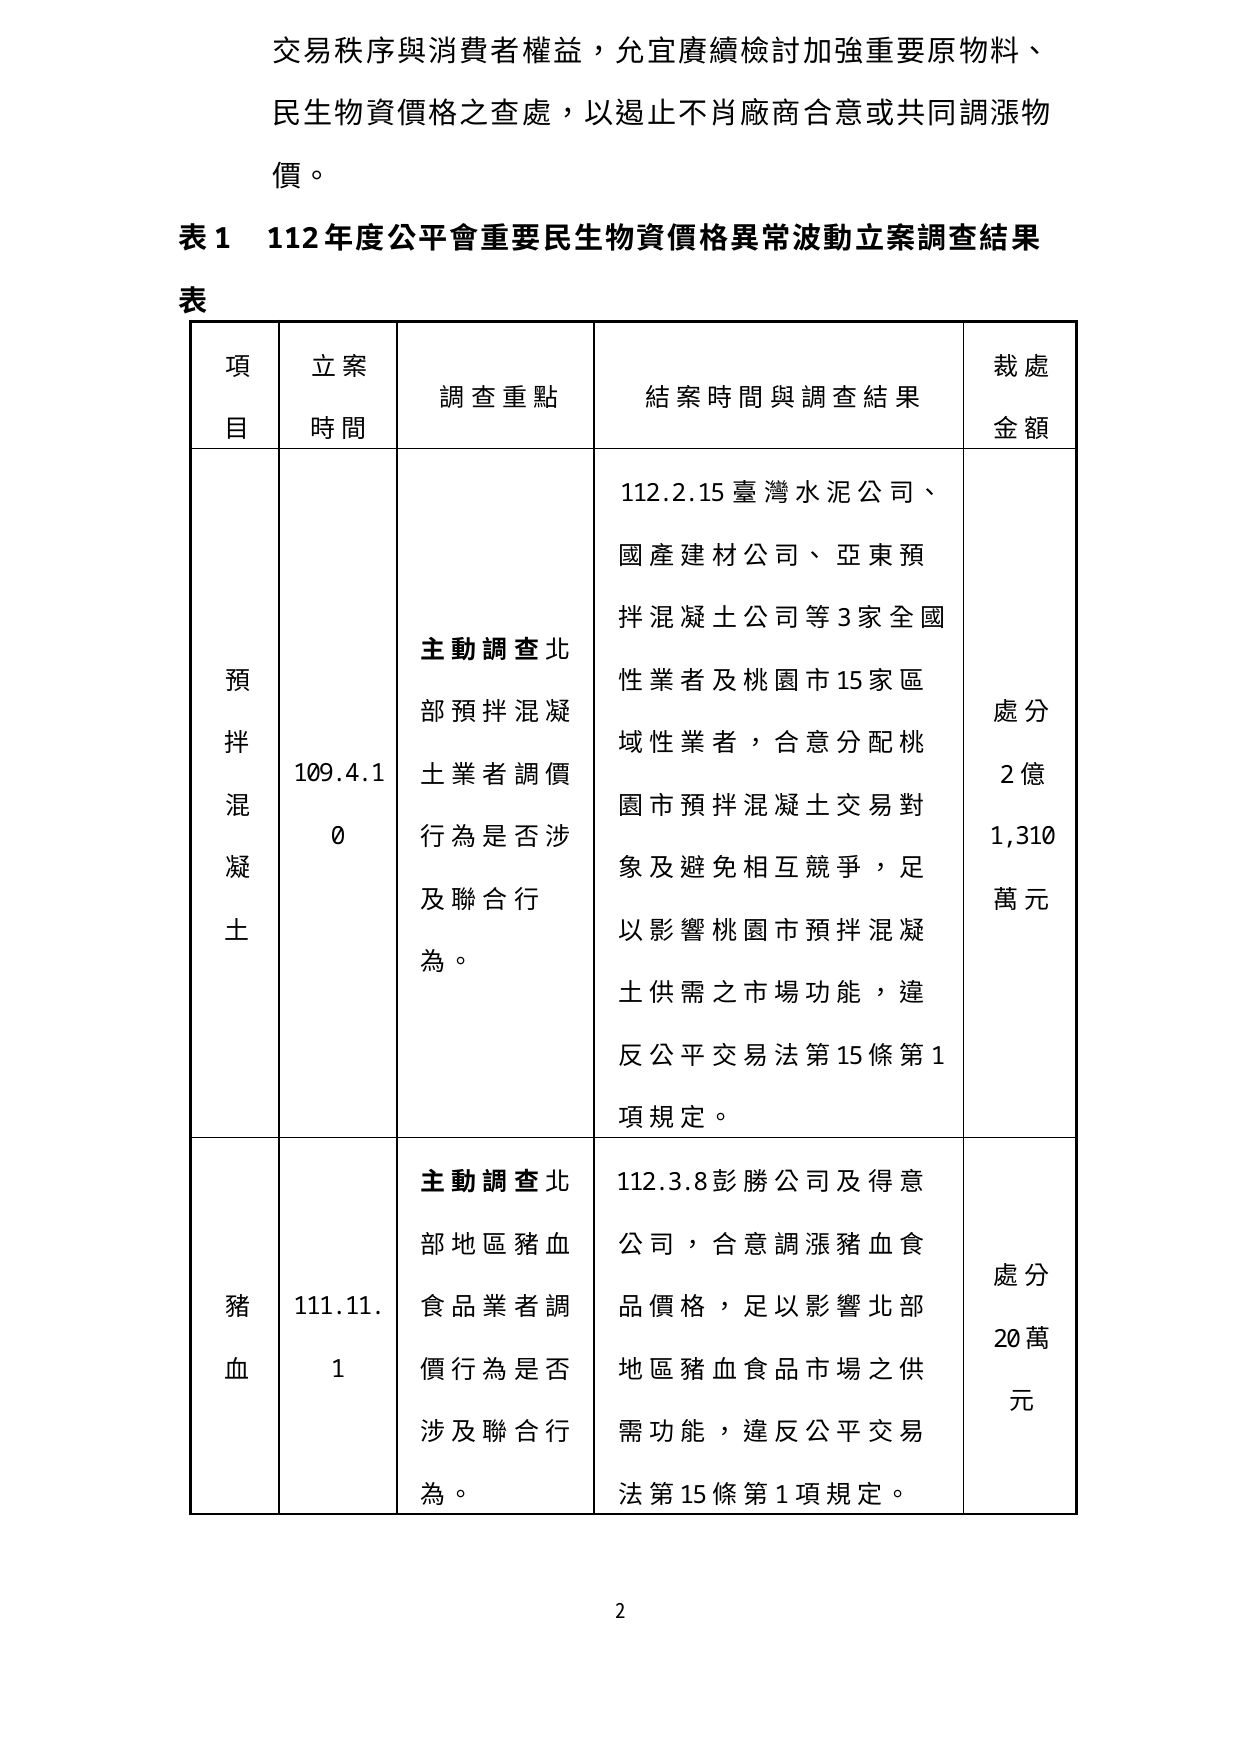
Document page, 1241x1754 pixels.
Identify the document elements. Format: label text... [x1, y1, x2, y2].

table_header 項目 [192, 323, 278, 448]
table_cell 112.3.8彭勝公司及得意公司，合意調漲豬血食品價格，足以影響北部地區豬血食品市場之供需功能，違反公平交易法第15條第1項規定。 [595, 1138, 963, 1513]
table_cell 豬血 [192, 1138, 278, 1513]
table_cell 109.4.10 [280, 449, 396, 1137]
table_header 調查重點 [398, 323, 593, 448]
text 交易秩序與消費者權益，允宜賡續檢討加強重要原物料、民生物資價格之查處，以遏止不肖廠商合意或共同調漲物價。 [266, 7, 1063, 194]
table_cell 主動調查北部預拌混凝土業者調價行為是否涉及聯合行為。 [398, 449, 593, 1137]
table_header 裁處 金額 [964, 323, 1075, 448]
table_header 立案時間 [280, 323, 396, 448]
table_cell 處分 2億1,310萬元 [964, 449, 1075, 1137]
table_header 結案時間與調查結果 [595, 323, 963, 448]
table_cell 112.2.15臺灣水泥公司、國產建材公司、亞東預拌混凝土公司等3家全國性業者及桃園市15家區域性業者，合意分配桃園市預拌混凝土交易對象及避免相互競爭，足以影響桃園市預拌混凝土供需之市場功能，違反公平交易法第15條第1項規定。 [595, 449, 963, 1137]
table_cell 處分 20萬元 [964, 1138, 1075, 1513]
table_cell 預拌 混凝土 [192, 449, 278, 1137]
table_cell 111.11.1 [280, 1138, 396, 1513]
table_cell 主動調查北部地區豬血食品業者調價行為是否涉及聯合行為。 [398, 1138, 593, 1513]
text 表1 112年度公平會重要民生物資價格異常波動立案調查結果表 [177, 194, 1063, 319]
